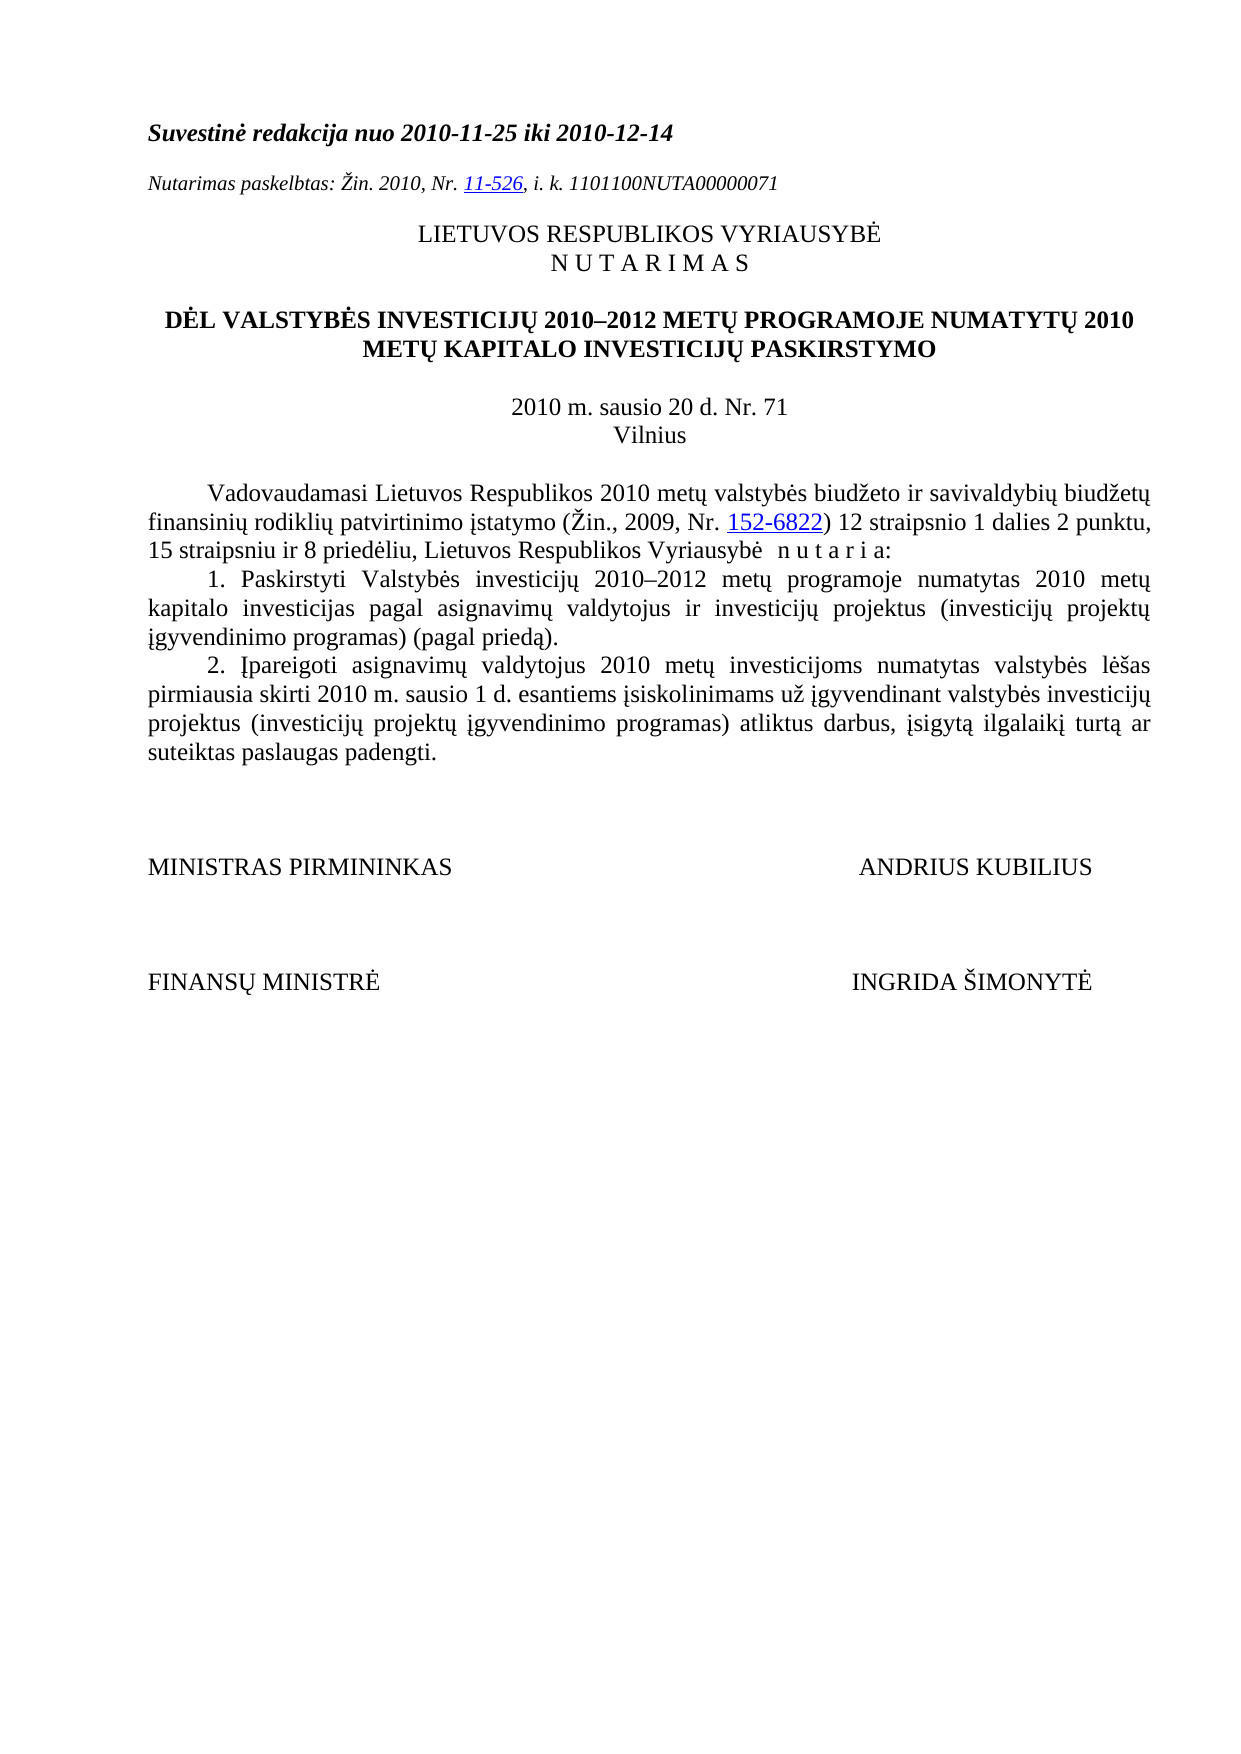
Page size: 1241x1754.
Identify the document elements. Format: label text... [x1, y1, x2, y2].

text 2. Įpareigoti asignavimų valdytojus 2010 metų investicijoms numatytas valstybės lėšas pirmiausia skirti 2010 m. sausio 1 d. esantiems įsiskolinimams už įgyvendinant valstybės investicijų projektus (investicijų projektų įgyvendinimo programas) atliktus darbus, įsigytą ilgalaikį turtą ar suteiktas paslaugas padengti. [148, 650, 1152, 765]
subtitle DĖL Valstybės investicijų 2010–2012 metų programoje numatytų 2010 metŲ kapitalo investicijų paskirstymo [148, 305, 1152, 363]
text 2010 m. sausio 20 d. Nr. 71 [148, 392, 1152, 420]
text Vilnius [148, 420, 1152, 449]
text Lietuvos Respublikos Vyriausybė [148, 219, 1152, 248]
text Nutarimas paskelbtas: Žin. 2010, Nr. 11-526, i. k. 1101100NUTA00000071 [148, 171, 1152, 195]
text 1. Paskirstyti Valstybės investicijų 2010–2012 metų programoje numatytas 2010 metų kapitalo investicijas pagal asignavimų valdytojus ir investicijų projektus (investicijų projektų įgyvendinimo programas) (pagal priedą). [148, 564, 1152, 650]
text MINISTRAS PIRMININKAS ANDRIUS KUBILIUS [148, 852, 1152, 880]
text NUTARIMAS [148, 248, 1152, 277]
text Suvestinė redakcija nuo 2010-11-25 iki 2010-12-14 [148, 118, 1152, 147]
text FINANSŲ MINISTRĖ INGRIDA ŠIMONYTĖ [148, 967, 1152, 995]
text Vadovaudamasi Lietuvos Respublikos 2010 metų valstybės biudžeto ir savivaldybių biudžetų finansinių rodiklių patvirtinimo įstatymo (Žin., 2009, Nr. 152-6822) 12 straipsnio 1 dalies 2 punktu, 15 straipsniu ir 8 priedėliu, Lietuvos Respublikos Vyriausybė nutaria: [148, 478, 1152, 564]
